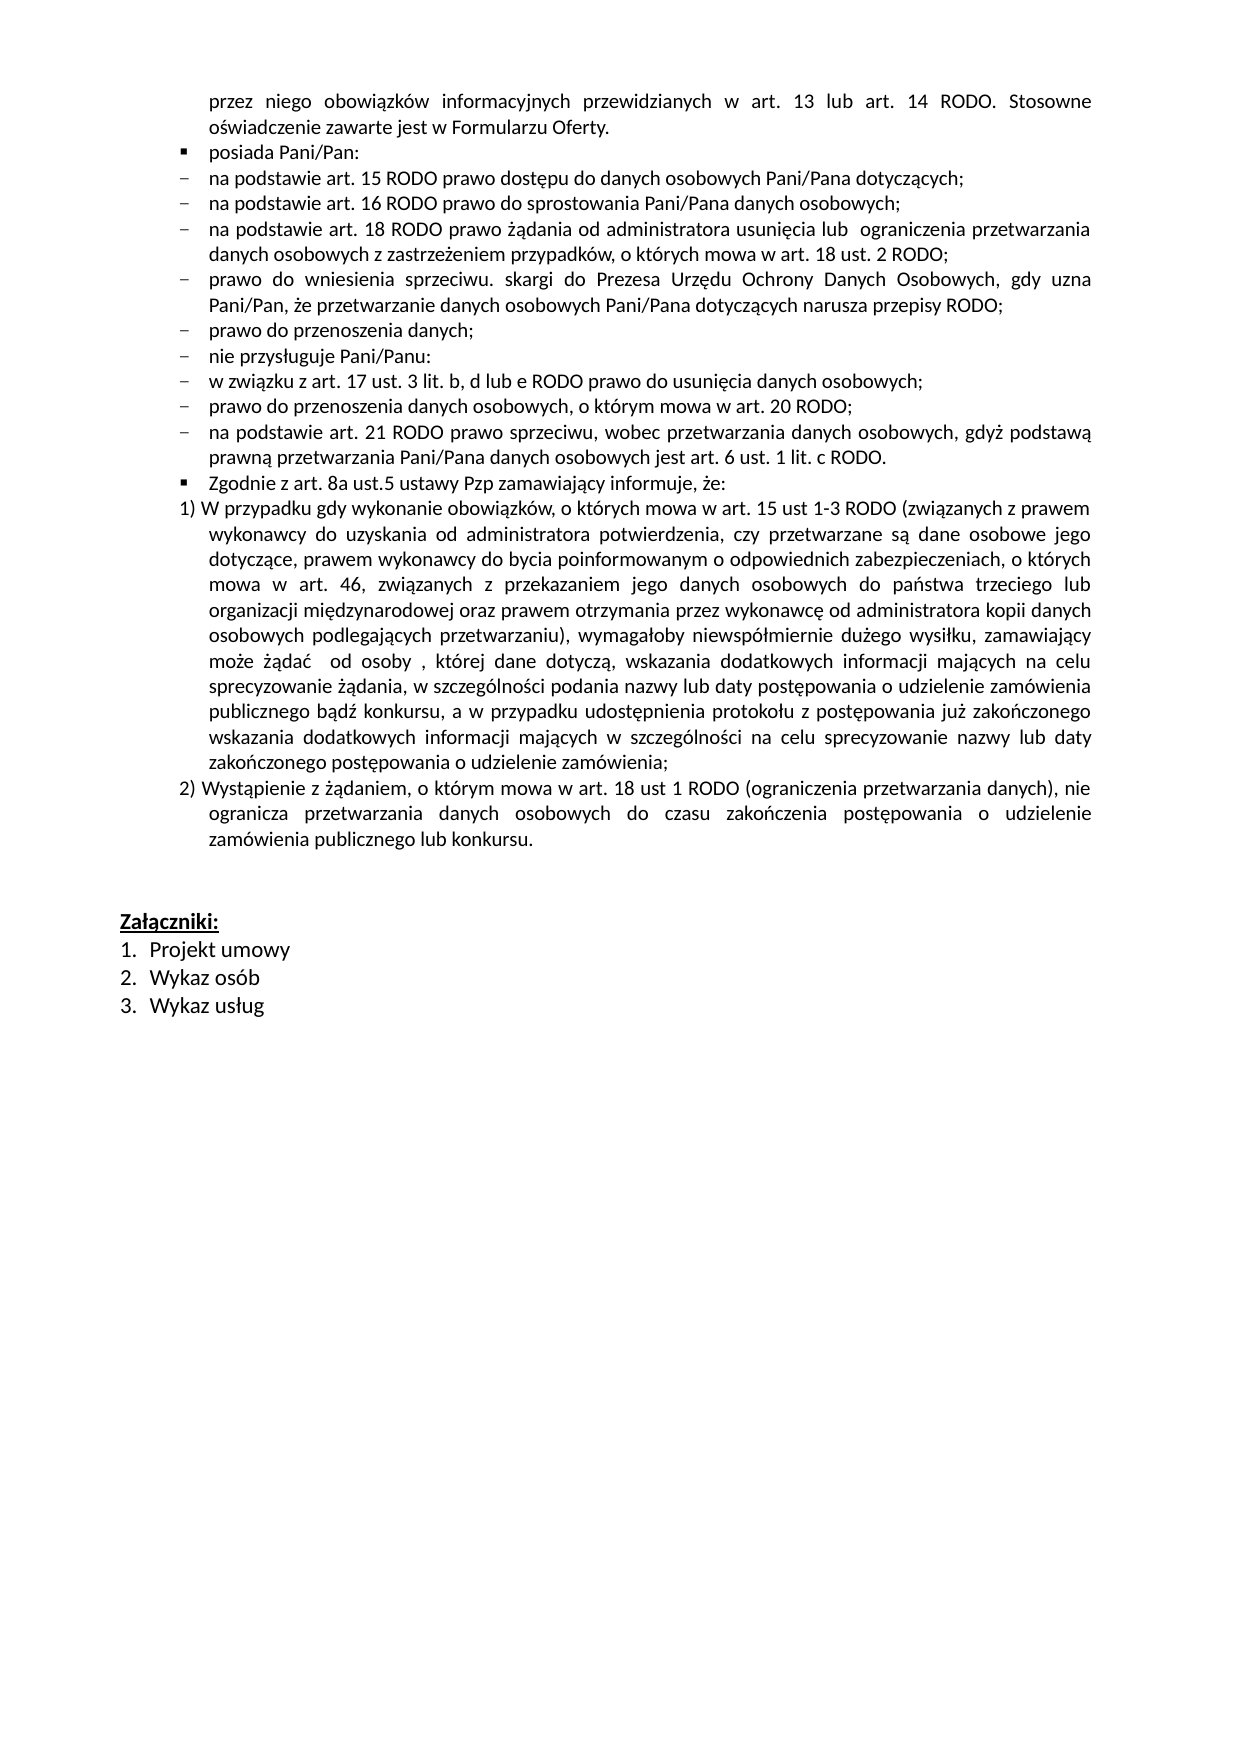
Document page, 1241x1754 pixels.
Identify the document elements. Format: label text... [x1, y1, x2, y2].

list na podstawie art. 18 RODO prawo żądania od administratora usunięcia lub ograniczenia przetwarzania danych osobowych z zastrzeżeniem przypadków, o których mowa w art. 18 ust. 2 RODO; [179, 216, 1093, 267]
list prawo do przenoszenia danych; [179, 317, 1093, 343]
list na podstawie art. 21 RODO prawo sprzeciwu, wobec przetwarzania danych osobowych, gdyż podstawą prawną przetwarzania Pani/Pana danych osobowych jest art. 6 ust. 1 lit. c RODO. [179, 419, 1093, 470]
list na podstawie art. 16 RODO prawo do sprostowania Pani/Pana danych osobowych; [179, 190, 1093, 216]
list nie przysługuje Pani/Panu: [179, 343, 1093, 368]
text 2) Wystąpienie z żądaniem, o którym mowa w art. 18 ust 1 RODO (ograniczenia przetwarzania danych), nie ogranicza przetwarzania danych osobowych do czasu zakończenia postępowania o udzielenie zamówienia publicznego lub konkursu. [179, 775, 1093, 851]
list w związku z art. 17 ust. 3 lit. b, d lub e RODO prawo do usunięcia danych osobowych; [179, 368, 1093, 394]
list Wykaz usług [120, 991, 1093, 1019]
text 1) W przypadku gdy wykonanie obowiązków, o których mowa w art. 15 ust 1-3 RODO (związanych z prawem wykonawcy do uzyskania od administratora potwierdzenia, czy przetwarzane są dane osobowe jego dotyczące, prawem wykonawcy do bycia poinformowanym o odpowiednich zabezpieczeniach, o których mowa w art. 46, związanych z przekazaniem jego danych osobowych do państwa trzeciego lub organizacji międzynarodowej oraz prawem otrzymania przez wykonawcę od administratora kopii danych osobowych podlegających przetwarzaniu), wymagałoby niewspółmiernie dużego wysiłku, zamawiający może żądać od osoby , której dane dotyczą, wskazania dodatkowych informacji mających na celu sprecyzowanie żądania, w szczególności podania nazwy lub daty postępowania o udzielenie zamówienia publicznego bądź konkursu, a w przypadku udostępnienia protokołu z postępowania już zakończonego wskazania dodatkowych informacji mających w szczególności na celu sprecyzowanie nazwy lub daty zakończonego postępowania o udzielenie zamówienia; [179, 495, 1093, 775]
list prawo do przenoszenia danych osobowych, o którym mowa w art. 20 RODO; [179, 394, 1093, 419]
list Zgodnie z art. 8a ust.5 ustawy Pzp zamawiający informuje, że: [179, 470, 1093, 495]
list posiada Pani/Pan: [179, 139, 1093, 165]
list przez niego obowiązków informacyjnych przewidzianych w art. 13 lub art. 14 RODO. Stosowne oświadczenie zawarte jest w Formularzu Oferty. [179, 89, 1093, 139]
list Wykaz osób [120, 963, 1093, 991]
list Projekt umowy [120, 935, 1093, 963]
text Załączniki: [120, 907, 1093, 935]
list na podstawie art. 15 RODO prawo dostępu do danych osobowych Pani/Pana dotyczących; [179, 165, 1093, 190]
list prawo do wniesienia sprzeciwu. skargi do Prezesa Urzędu Ochrony Danych Osobowych, gdy uzna Pani/Pan, że przetwarzanie danych osobowych Pani/Pana dotyczących narusza przepisy RODO; [179, 267, 1093, 317]
